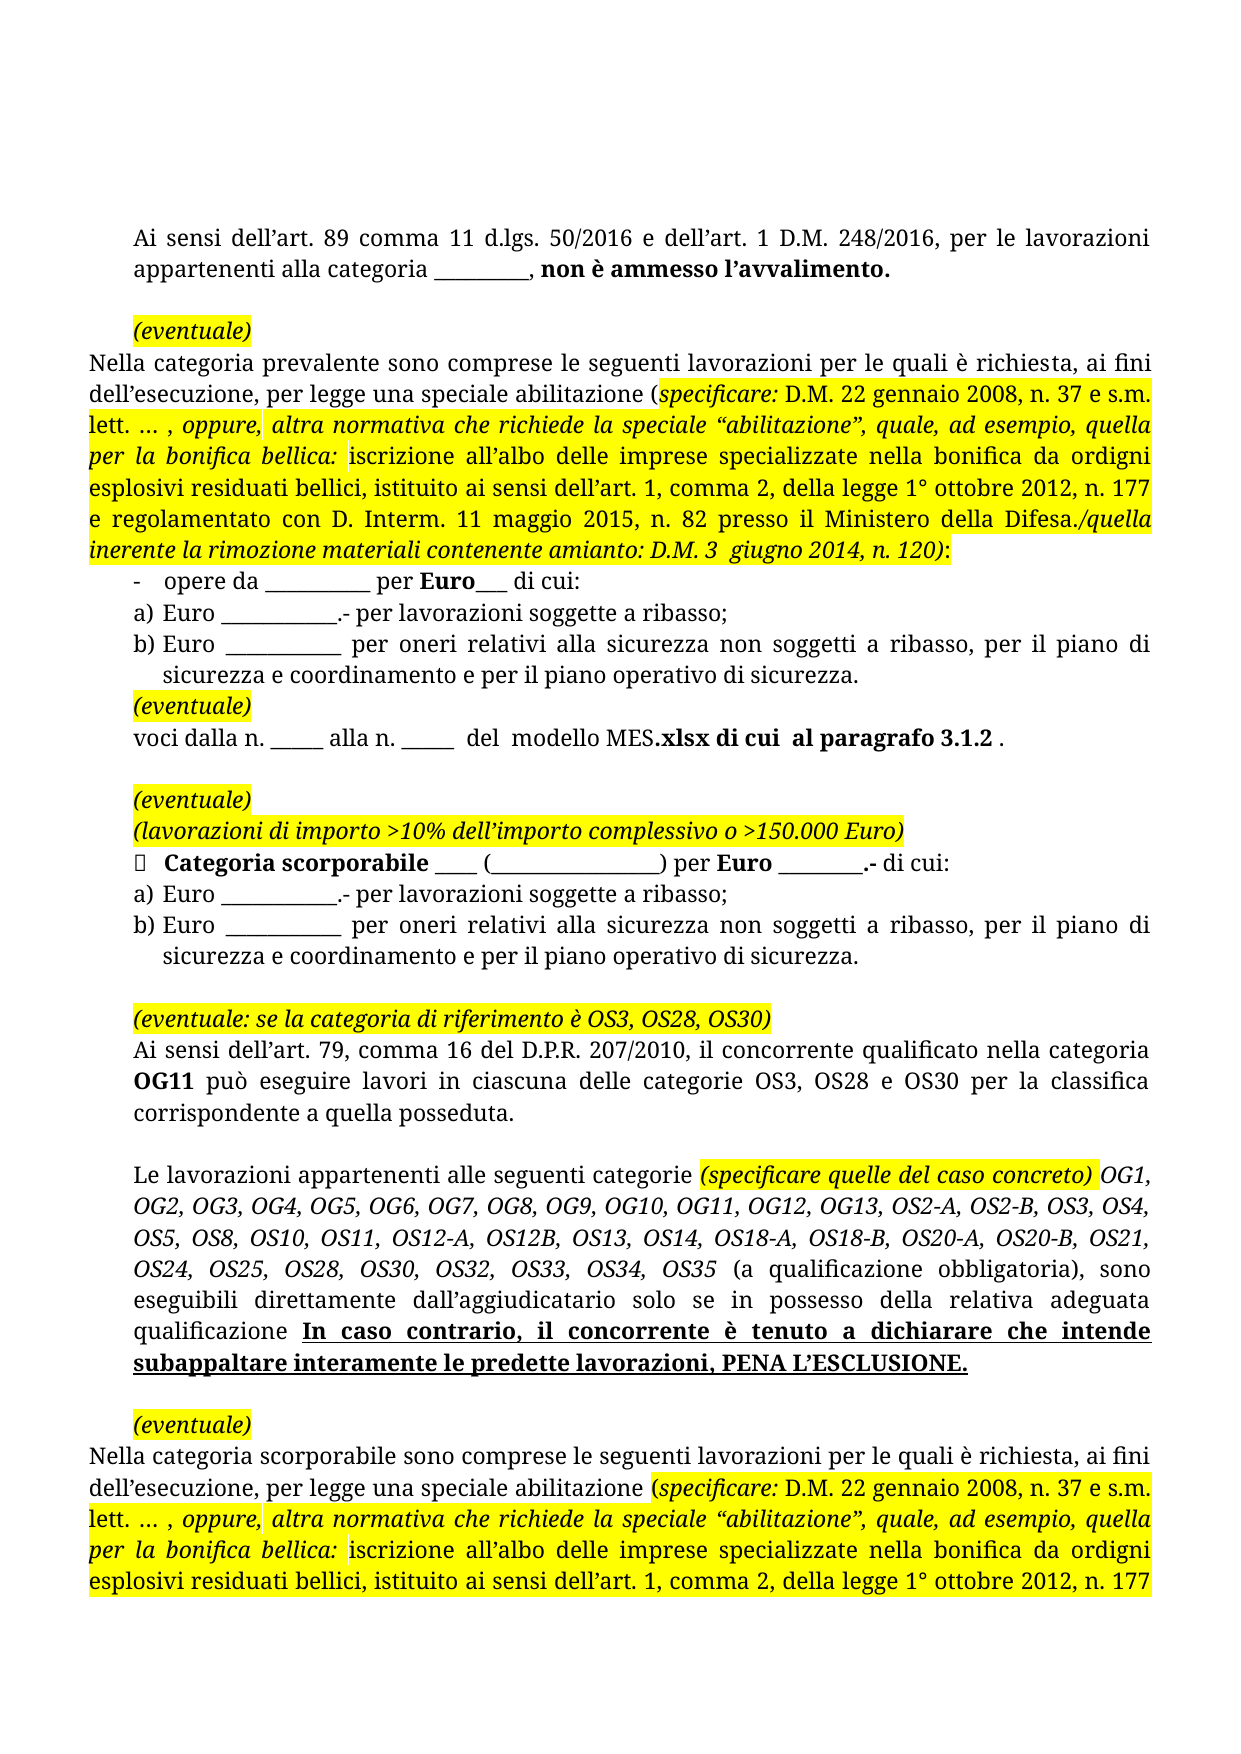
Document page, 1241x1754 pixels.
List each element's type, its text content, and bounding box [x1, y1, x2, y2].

text a) Euro ___________.- per lavorazioni soggette a ribasso; [133, 878, 1152, 909]
text (eventuale) [133, 690, 1152, 722]
text Ai sensi dell’art. 89 comma 11 d.lgs. 50/2016 e dell’art. 1 D.M. 248/2016, per le lavorazioni appartenenti alla categoria _________, non è ammesso l’avvalimento. [133, 222, 1152, 284]
text (eventuale: se la categoria di riferimento è OS3, OS28, OS30) [133, 1003, 1152, 1034]
text (lavorazioni di importo >10% dell’importo complessivo o >150.000 Euro) [133, 815, 1152, 847]
text Le lavorazioni appartenenti alle seguenti categorie (specificare quelle del caso concreto) OG1, OG2, OG3, OG4, OG5, OG6, OG7, OG8, OG9, OG10, OG11, OG12, OG13, OS2-A, OS2-B, OS3, OS4, OS5, OS8, OS10, OS11, OS12-A, OS12B, OS13, OS14, OS18-A, OS18-B, OS20-A, OS20-B, OS21, OS24, OS25, OS28, OS30, OS32, OS33, OS34, OS35 (a qualificazione obbligatoria), sono eseguibili direttamente dall’aggiudicatario solo se in possesso della relativa adeguata qualificazione In caso contrario, il concorrente è tenuto a dichiarare che intende subappaltare interamente le predette lavorazioni, PENA L’ESCLUSIONE. [133, 1159, 1152, 1378]
text - opere da __________ per Euro___ di cui: [133, 565, 1152, 597]
text (eventuale) [133, 1409, 1152, 1440]
text Nella categoria scorporabile sono comprese le seguenti lavorazioni per le quali è richiesta, ai fini dell’esecuzione, per legge una speciale abilitazione (specificare: D.M. 22 gennaio 2008, n. 37 e s.m. lett. … , oppure, altra normativa che richiede la speciale “abilitazione”, quale, ad esempio, quella per la bonifica bellica: iscrizione all’albo delle imprese specializzate nella bonifica da ordigni esplosivi residuati bellici, istituito ai sensi dell’art. 1, comma 2, della legge 1° ottobre 2012, n. 177 [89, 1440, 1152, 1597]
text voci dalla n. _____ alla n. _____ del modello MES.xlsx di cui al paragrafo 3.1.2 . [133, 722, 1152, 753]
text Ai sensi dell’art. 79, comma 16 del D.P.R. 207/2010, il concorrente qualificato nella categoria OG11 può eseguire lavori in ciascuna delle categorie OS3, OS28 e OS30 per la classifica corrispondente a quella posseduta. [133, 1034, 1152, 1128]
text (eventuale) [133, 315, 1152, 347]
text Nella categoria prevalente sono comprese le seguenti lavorazioni per le quali è richiesta, ai fini dell’esecuzione, per legge una speciale abilitazione (specificare: D.M. 22 gennaio 2008, n. 37 e s.m. lett. … , oppure, altra normativa che richiede la speciale “abilitazione”, quale, ad esempio, quella per la bonifica bellica: iscrizione all’albo delle imprese specializzate nella bonifica da ordigni esplosivi residuati bellici, istituito ai sensi dell’art. 1, comma 2, della legge 1° ottobre 2012, n. 177 e regolamentato con D. Interm. 11 maggio 2015, n. 82 presso il Ministero della Difesa./quella inerente la rimozione materiali contenente amianto: D.M. 3 giugno 2014, n. 120): [89, 347, 1152, 565]
text  Categoria scorporabile ____ (________________) per Euro ________.- di cui: [89, 847, 1152, 878]
text b) Euro ___________ per oneri relativi alla sicurezza non soggetti a ribasso, per il piano di sicurezza e coordinamento e per il piano operativo di sicurezza. [133, 909, 1152, 972]
text b) Euro ___________ per oneri relativi alla sicurezza non soggetti a ribasso, per il piano di sicurezza e coordinamento e per il piano operativo di sicurezza. [133, 628, 1152, 690]
text a) Euro ___________.- per lavorazioni soggette a ribasso; [133, 597, 1152, 628]
text (eventuale) [133, 784, 1152, 815]
